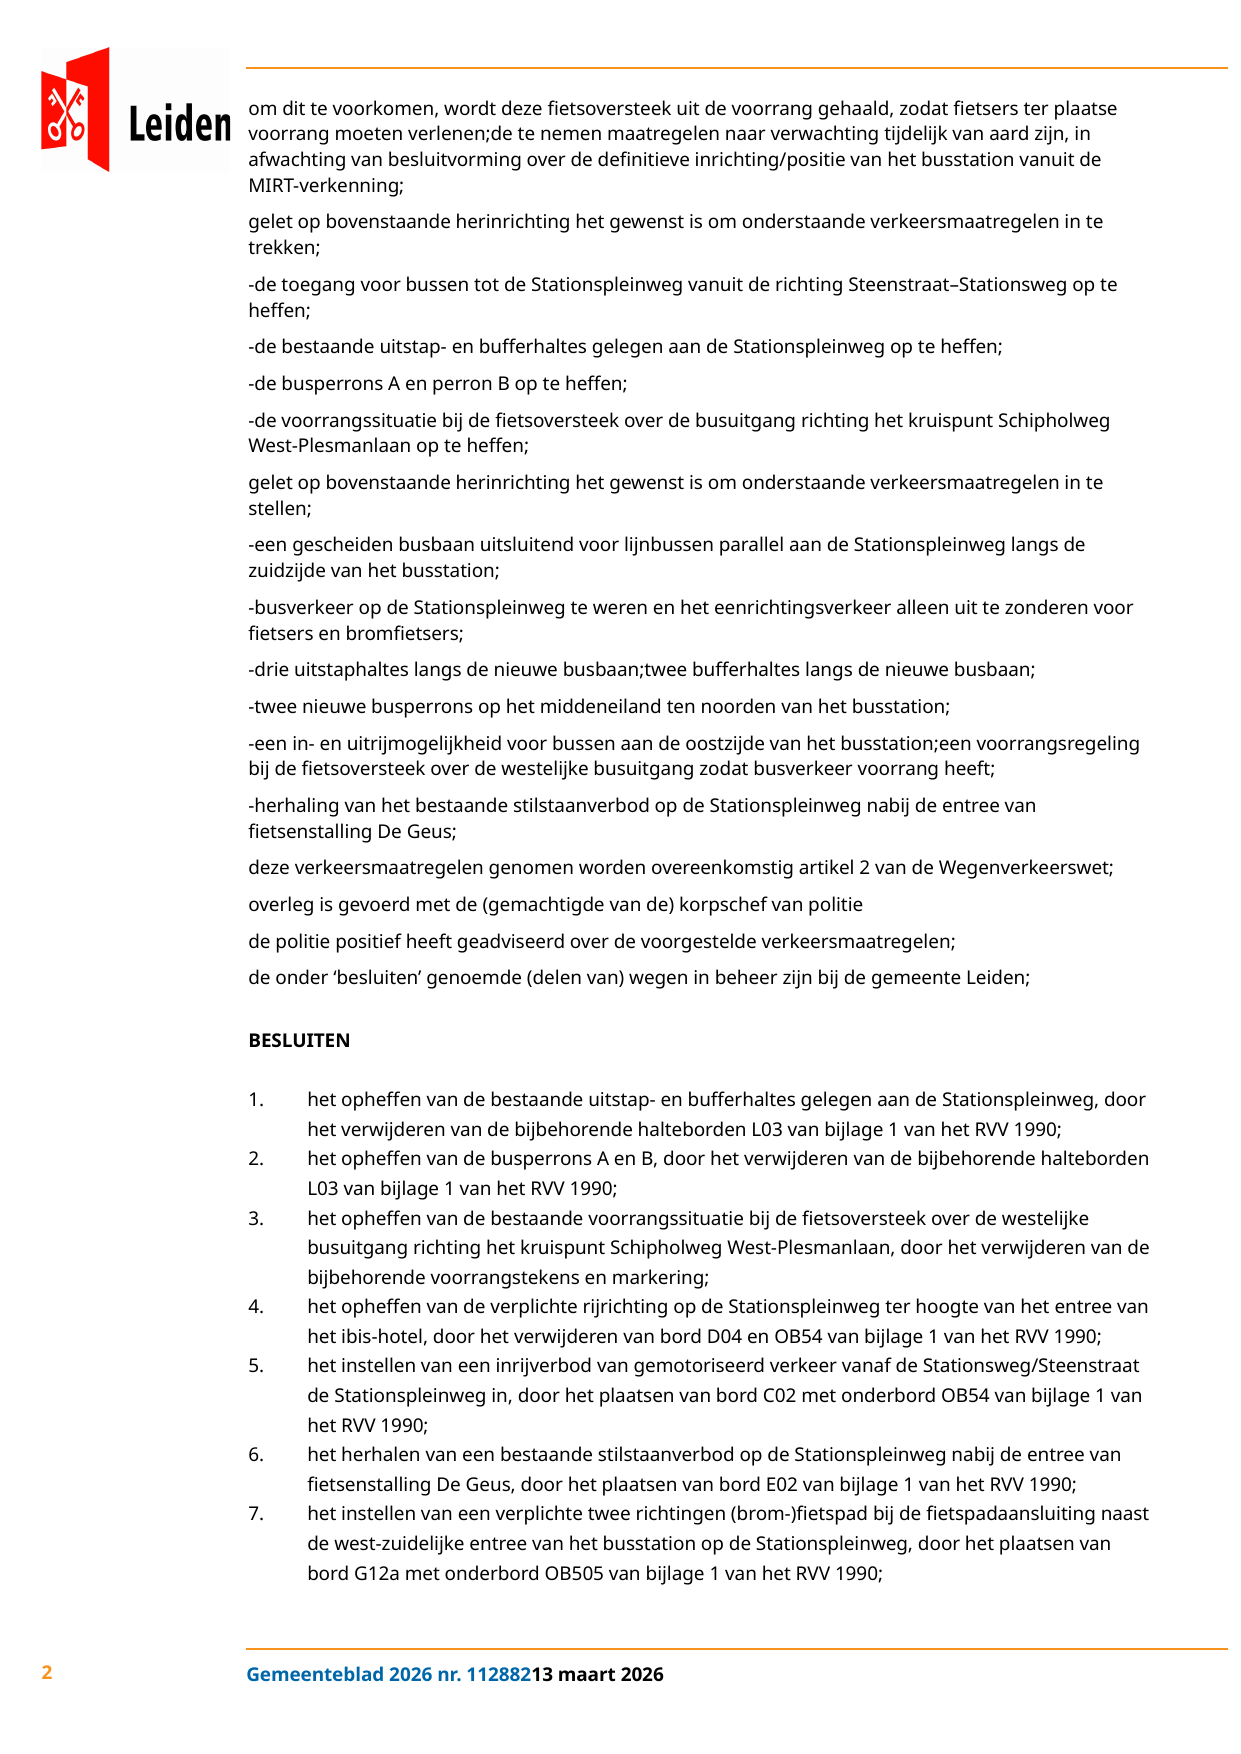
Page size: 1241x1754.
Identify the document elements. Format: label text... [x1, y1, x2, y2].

text de onder ‘besluiten’ genoemde (delen van) wegen in beheer zijn bij de gemeente Leiden; [248, 964, 1152, 990]
text deze verkeersmaatregelen genomen worden overeenkomstig artikel 2 van de Wegenverkeerswet; [248, 854, 1152, 880]
list het opheffen van de verplichte rijrichting op de Stationspleinweg ter hoogte van het entree van het ibis-hotel, door het verwijderen van bord D04 en OB54 van bijlage 1 van het RVV 1990; [248, 1293, 1152, 1349]
text de politie positief heeft geadviseerd over de voorgestelde verkeersmaatregelen; [248, 928, 1152, 953]
text -een gescheiden busbaan uitsluitend voor lijnbussen parallel aan de Stationspleinweg langs de zuidzijde van het busstation; [248, 532, 1152, 583]
list het opheffen van de bestaande voorrangssituatie bij de fietsoversteek over de westelijke busuitgang richting het kruispunt Schipholweg West-Plesmanlaan, door het verwijderen van de bijbehorende voorrangstekens en markering; [248, 1205, 1152, 1289]
text -de voorrangssituatie bij de fietsoversteek over de busuitgang richting het kruispunt Schipholweg West-Plesmanlaan op te heffen; [248, 407, 1152, 458]
list het instellen van een verplichte twee richtingen (brom-)fietspad bij de fietspadaansluiting naast de west-zuidelijke entree van het busstation op de Stationspleinweg, door het plaatsen van bord G12a met onderbord OB505 van bijlage 1 van het RVV 1990; [248, 1501, 1152, 1585]
text om dit te voorkomen, wordt deze fietsoversteek uit de voorrang gehaald, zodat fietsers ter plaatse voorrang moeten verlenen;de te nemen maatregelen naar verwachting tijdelijk van aard zijn, in afwachting van besluitvorming over de definitieve inrichting/positie van het busstation vanuit de MIRT-verkenning; [248, 95, 1152, 198]
text overleg is gevoerd met de (gemachtigde van de) korpschef van politie [248, 891, 1152, 917]
text gelet op bovenstaande herinrichting het gewenst is om onderstaande verkeersmaatregelen in te trekken; [248, 209, 1152, 260]
list het opheffen van de bestaande uitstap- en bufferhaltes gelegen aan de Stationspleinweg, door het verwijderen van de bijbehorende halteborden L03 van bijlage 1 van het RVV 1990; [248, 1086, 1152, 1142]
text -de toegang voor bussen tot de Stationspleinweg vanuit de richting Steenstraat–Stationsweg op te heffen; [248, 271, 1152, 322]
text BESLUITEN [248, 1027, 1152, 1053]
text -busverkeer op de Stationspleinweg te weren en het eenrichtingsverkeer alleen uit te zonderen voor fietsers en bromfietsers; [248, 594, 1152, 645]
list het herhalen van een bestaande stilstaanverbod op de Stationspleinweg nabij de entree van fietsenstalling De Geus, door het plaatsen van bord E02 van bijlage 1 van het RVV 1990; [248, 1441, 1152, 1497]
text -de busperrons A en perron B op te heffen; [248, 370, 1152, 396]
list het instellen van een inrijverbod van gemotoriseerd verkeer vanaf de Stationsweg/Steenstraat de Stationspleinweg in, door het plaatsen van bord C02 met onderbord OB54 van bijlage 1 van het RVV 1990; [248, 1353, 1152, 1437]
picture [41, 47, 231, 172]
text -de bestaande uitstap- en bufferhaltes gelegen aan de Stationspleinweg op te heffen; [248, 333, 1152, 359]
text -herhaling van het bestaande stilstaanverbod op de Stationspleinweg nabij de entree van fietsenstalling De Geus; [248, 792, 1152, 843]
text -een in- en uitrijmogelijkheid voor bussen aan de oostzijde van het busstation;een voorrangsregeling bij de fietsoversteek over de westelijke busuitgang zodat busverkeer voorrang heeft; [248, 730, 1152, 781]
text -twee nieuwe busperrons op het middeneiland ten noorden van het busstation; [248, 693, 1152, 719]
text -drie uitstaphaltes langs de nieuwe busbaan;twee bufferhaltes langs de nieuwe busbaan; [248, 656, 1152, 682]
text gelet op bovenstaande herinrichting het gewenst is om onderstaande verkeersmaatregelen in te stellen; [248, 469, 1152, 521]
list het opheffen van de busperrons A en B, door het verwijderen van de bijbehorende halteborden L03 van bijlage 1 van het RVV 1990; [248, 1146, 1152, 1201]
